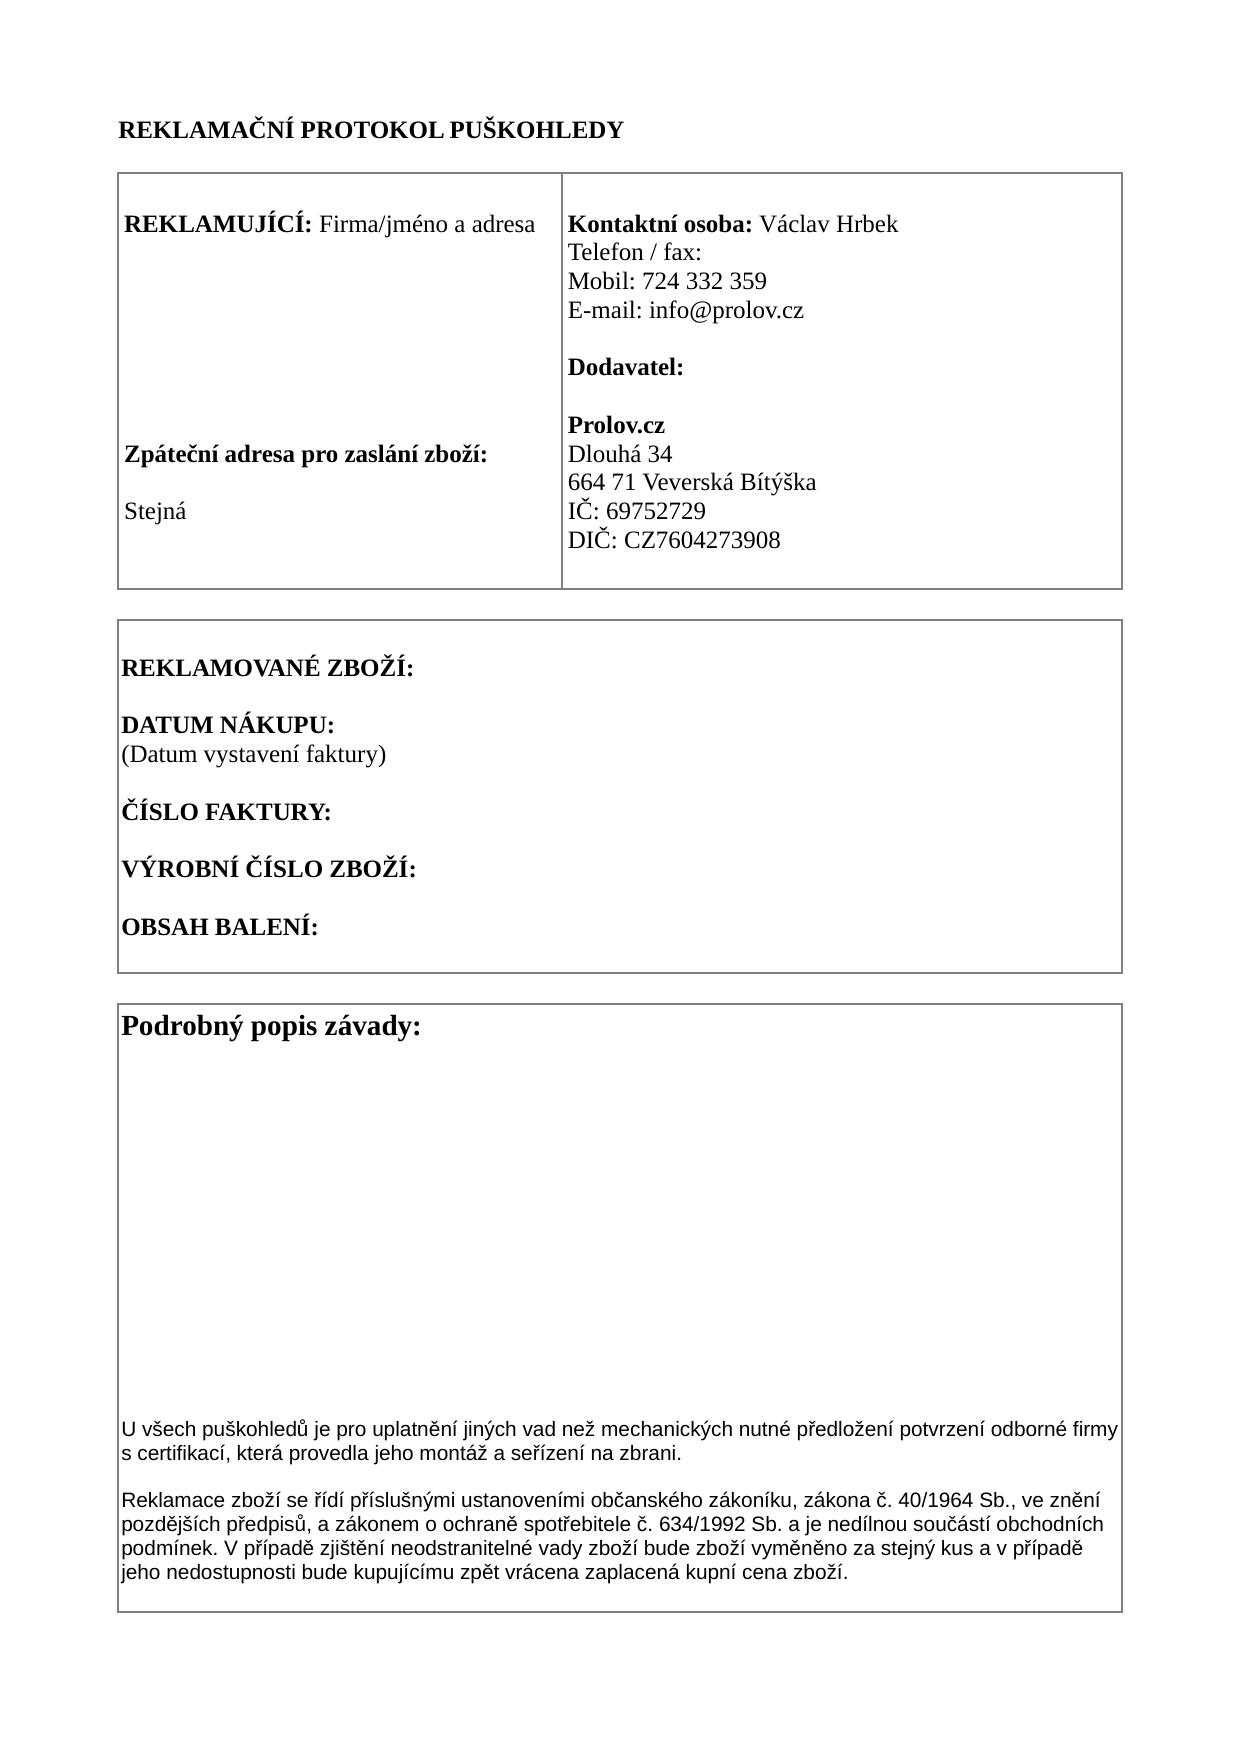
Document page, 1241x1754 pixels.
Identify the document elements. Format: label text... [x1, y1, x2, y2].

table_header Kontaktní osoba: Václav Hrbek Telefon / fax: Mobil: 724 332 359 E-mail: info@prolov.cz Dodavatel: Prolov.cz Dlouhá 34 664 71 Veverská Bítýška IČ: 69752729 DIČ: CZ7604273908 [563, 174, 1121, 588]
table_header REKLAMUJÍCÍ: Firma/jméno a adresa Zpáteční adresa pro zaslání zboží: Stejná [119, 174, 561, 588]
table_header REKLAMOVANÉ ZBOŽÍ: DATUM NÁKUPU: (Datum vystavení faktury) ČÍSLO FAKTURY: VÝROBNÍ ČÍSLO ZBOŽÍ: OBSAH BALENÍ: [119, 621, 1121, 972]
text REKLAMAČNÍ PROTOKOL PUŠKOHLEDY [118, 86, 1122, 172]
table_header Podrobný popis závady: U všech puškohledů je pro uplatnění jiných vad než mechanických nutné předložení potvrzení odborné firmy s certifikací, která provedla jeho montáž a seřízení na zbrani. Reklamace zboží se řídí příslušnými ustanoveními občanského zákoníku, zákona č. 40/1964 Sb., ve znění pozdějších předpisů, a zákonem o ochraně spotřebitele č. 634/1992 Sb. a je nedílnou součástí obchodních podmínek. V případě zjištění neodstranitelné vady zboží bude zboží vyměněno za stejný kus a v případě jeho nedostupnosti bude kupujícímu zpět vrácena zaplacená kupní cena zboží. [119, 1005, 1121, 1611]
